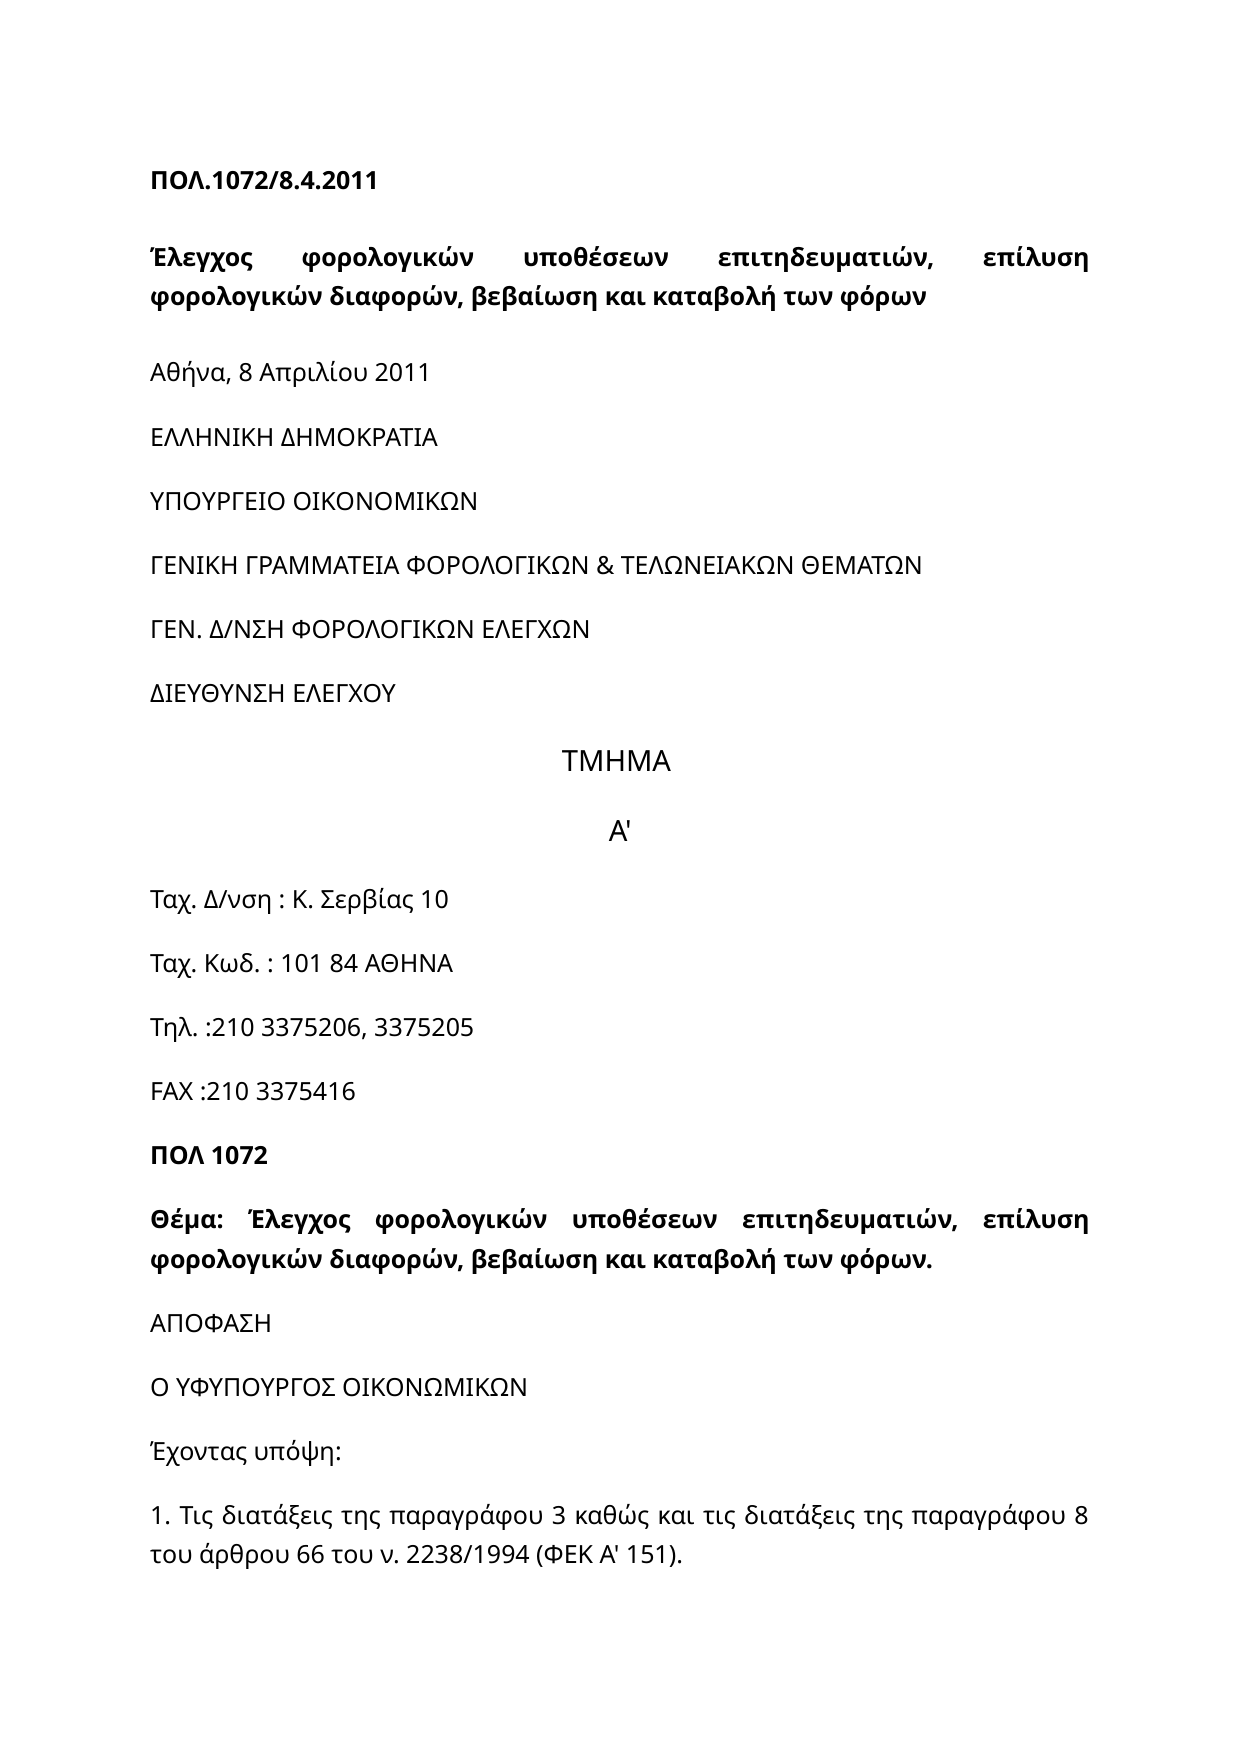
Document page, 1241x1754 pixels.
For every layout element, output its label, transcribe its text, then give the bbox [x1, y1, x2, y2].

text Ταχ. Κωδ. : 101 84 ΑΘΗΝΑ [150, 945, 1090, 979]
text ΔΙΕΥΘΥΝΣΗ ΕΛΕΓΧΟΥ [150, 676, 1090, 710]
text Τηλ. :210 3375206, 3375205 [150, 1009, 1090, 1044]
text ΠΟΛ 1072 [150, 1138, 1090, 1172]
text ΓΕΝΙΚΗ ΓΡΑΜΜΑΤΕΙΑ ΦΟΡΟΛΟΓΙΚΩΝ & ΤΕΛΩΝΕΙΑΚΩΝ ΘΕΜΑΤΩΝ [150, 547, 1090, 582]
subtitle ΤΜΗΜΑ [150, 740, 1090, 780]
text ΥΠΟΥΡΓΕΙΟ ΟΙΚΟΝΟΜΙΚΩΝ [150, 483, 1090, 517]
text ΕΛΛΗΝΙΚΗ ΔΗΜΟΚΡΑΤΙΑ [150, 419, 1090, 453]
text Ο ΥΦΥΠΟΥΡΓΟΣ ΟΙΚΟΝΩΜΙΚΩΝ [150, 1369, 1090, 1404]
text Ταχ. Δ/νση : Κ. Σερβίας 10 [150, 881, 1090, 915]
text ΓΕΝ. Δ/ΝΣΗ ΦΟΡΟΛΟΓΙΚΩΝ ΕΛΕΓΧΩΝ [150, 612, 1090, 646]
title ΠΟΛ.1072/8.4.2011 [150, 162, 1090, 197]
text FAX :210 3375416 [150, 1074, 1090, 1108]
title Έλεγχος φορολογικών υποθέσεων επιτηδευματιών, επίλυση φορολογικών διαφορών, βεβαίωση και καταβολή των φόρων [150, 239, 1090, 312]
text 1. Τις διατάξεις της παραγράφου 3 καθώς και τις διατάξεις της παραγράφου 8 του άρθρου 66 του ν. 2238/1994 (ΦΕΚ Α' 151). [150, 1498, 1090, 1571]
text ΑΠΟΦΑΣΗ [150, 1305, 1090, 1339]
subtitle Α' [150, 811, 1090, 850]
text Αθήνα, 8 Απριλίου 2011 [150, 355, 1090, 389]
text Έχοντας υπόψη: [150, 1434, 1090, 1468]
text Θέμα: Έλεγχος φορολογικών υποθέσεων επιτηδευματιών, επίλυση φορολογικών διαφορών, βεβαίωση και καταβολή των φόρων. [150, 1202, 1090, 1275]
